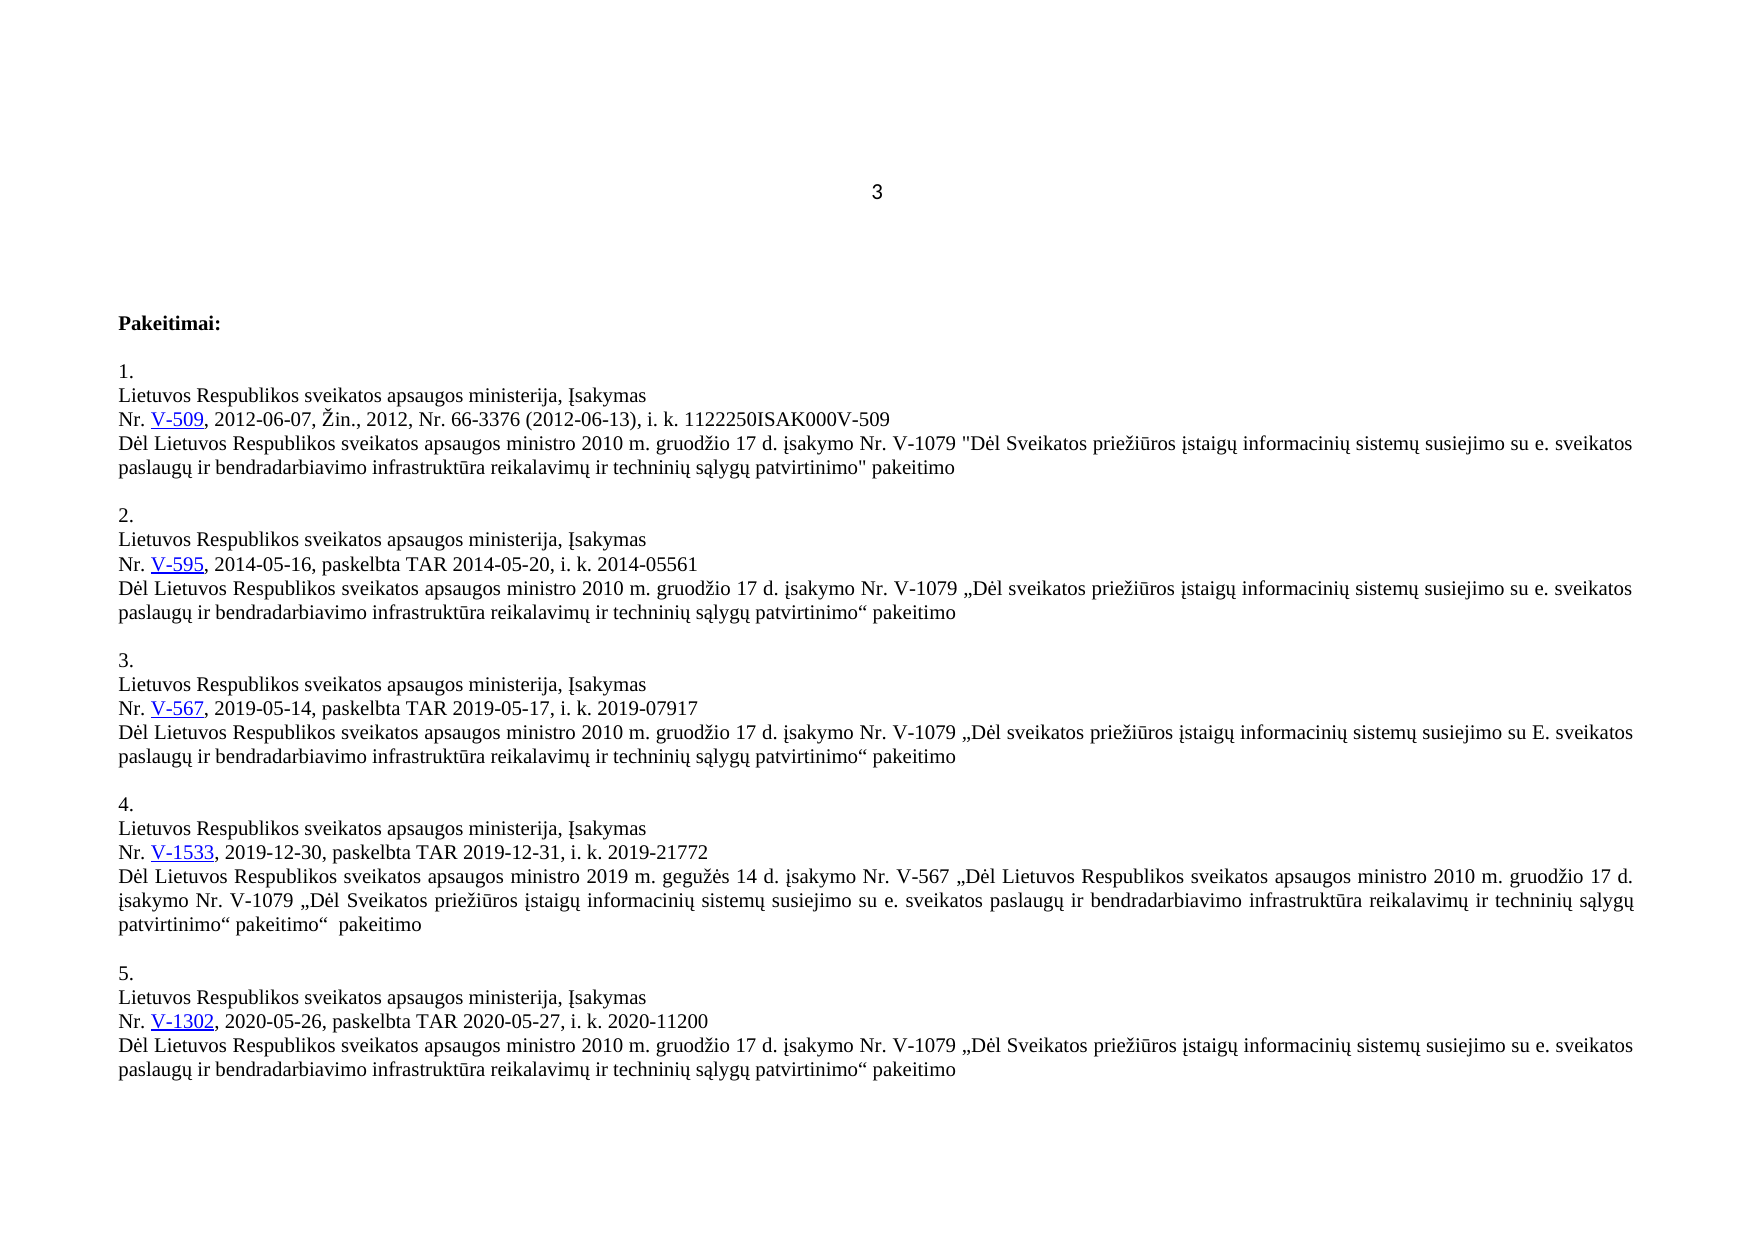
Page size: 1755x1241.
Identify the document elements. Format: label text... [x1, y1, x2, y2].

text Nr. V-509, 2012-06-07, Žin., 2012, Nr. 66-3376 (2012-06-13), i. k. 1122250ISAK000V-509 [118, 407, 1636, 431]
text 2. [118, 503, 1636, 527]
text Lietuvos Respublikos sveikatos apsaugos ministerija, Įsakymas [118, 672, 1636, 696]
text 5. [118, 961, 1636, 984]
text Nr. V-1533, 2019-12-30, paskelbta TAR 2019-12-31, i. k. 2019-21772 [118, 840, 1636, 864]
text 4. [118, 792, 1636, 816]
text 3. [118, 648, 1636, 672]
text Nr. V-1302, 2020-05-26, paskelbta TAR 2020-05-27, i. k. 2020-11200 [118, 1009, 1636, 1033]
text Lietuvos Respublikos sveikatos apsaugos ministerija, Įsakymas [118, 816, 1636, 840]
text Dėl Lietuvos Respublikos sveikatos apsaugos ministro 2019 m. gegužės 14 d. įsakymo Nr. V-567 „Dėl Lietuvos Respublikos sveikatos apsaugos ministro 2010 m. gruodžio 17 d. įsakymo Nr. V-1079 „Dėl Sveikatos priežiūros įstaigų informacinių sistemų susiejimo su e. sveikatos paslaugų ir bendradarbiavimo infrastruktūra reikalavimų ir techninių sąlygų patvirtinimo“ pakeitimo“ pakeitimo [118, 864, 1636, 936]
text Nr. V-567, 2019-05-14, paskelbta TAR 2019-05-17, i. k. 2019-07917 [118, 696, 1636, 720]
text Dėl Lietuvos Respublikos sveikatos apsaugos ministro 2010 m. gruodžio 17 d. įsakymo Nr. V-1079 "Dėl Sveikatos priežiūros įstaigų informacinių sistemų susiejimo su e. sveikatos paslaugų ir bendradarbiavimo infrastruktūra reikalavimų ir techninių sąlygų patvirtinimo" pakeitimo [118, 431, 1636, 479]
text Pakeitimai: [118, 311, 1636, 335]
text Dėl Lietuvos Respublikos sveikatos apsaugos ministro 2010 m. gruodžio 17 d. įsakymo Nr. V-1079 „Dėl sveikatos priežiūros įstaigų informacinių sistemų susiejimo su E. sveikatos paslaugų ir bendradarbiavimo infrastruktūra reikalavimų ir techninių sąlygų patvirtinimo“ pakeitimo [118, 720, 1636, 768]
text Dėl Lietuvos Respublikos sveikatos apsaugos ministro 2010 m. gruodžio 17 d. įsakymo Nr. V-1079 „Dėl sveikatos priežiūros įstaigų informacinių sistemų susiejimo su e. sveikatos paslaugų ir bendradarbiavimo infrastruktūra reikalavimų ir techninių sąlygų patvirtinimo“ pakeitimo [118, 576, 1636, 624]
text Lietuvos Respublikos sveikatos apsaugos ministerija, Įsakymas [118, 984, 1636, 1009]
text 1. [118, 359, 1636, 383]
text Nr. V-595, 2014-05-16, paskelbta TAR 2014-05-20, i. k. 2014-05561 [118, 551, 1636, 576]
text Lietuvos Respublikos sveikatos apsaugos ministerija, Įsakymas [118, 383, 1636, 407]
text Lietuvos Respublikos sveikatos apsaugos ministerija, Įsakymas [118, 527, 1636, 551]
text Dėl Lietuvos Respublikos sveikatos apsaugos ministro 2010 m. gruodžio 17 d. įsakymo Nr. V-1079 „Dėl Sveikatos priežiūros įstaigų informacinių sistemų susiejimo su e. sveikatos paslaugų ir bendradarbiavimo infrastruktūra reikalavimų ir techninių sąlygų patvirtinimo“ pakeitimo [118, 1033, 1636, 1081]
